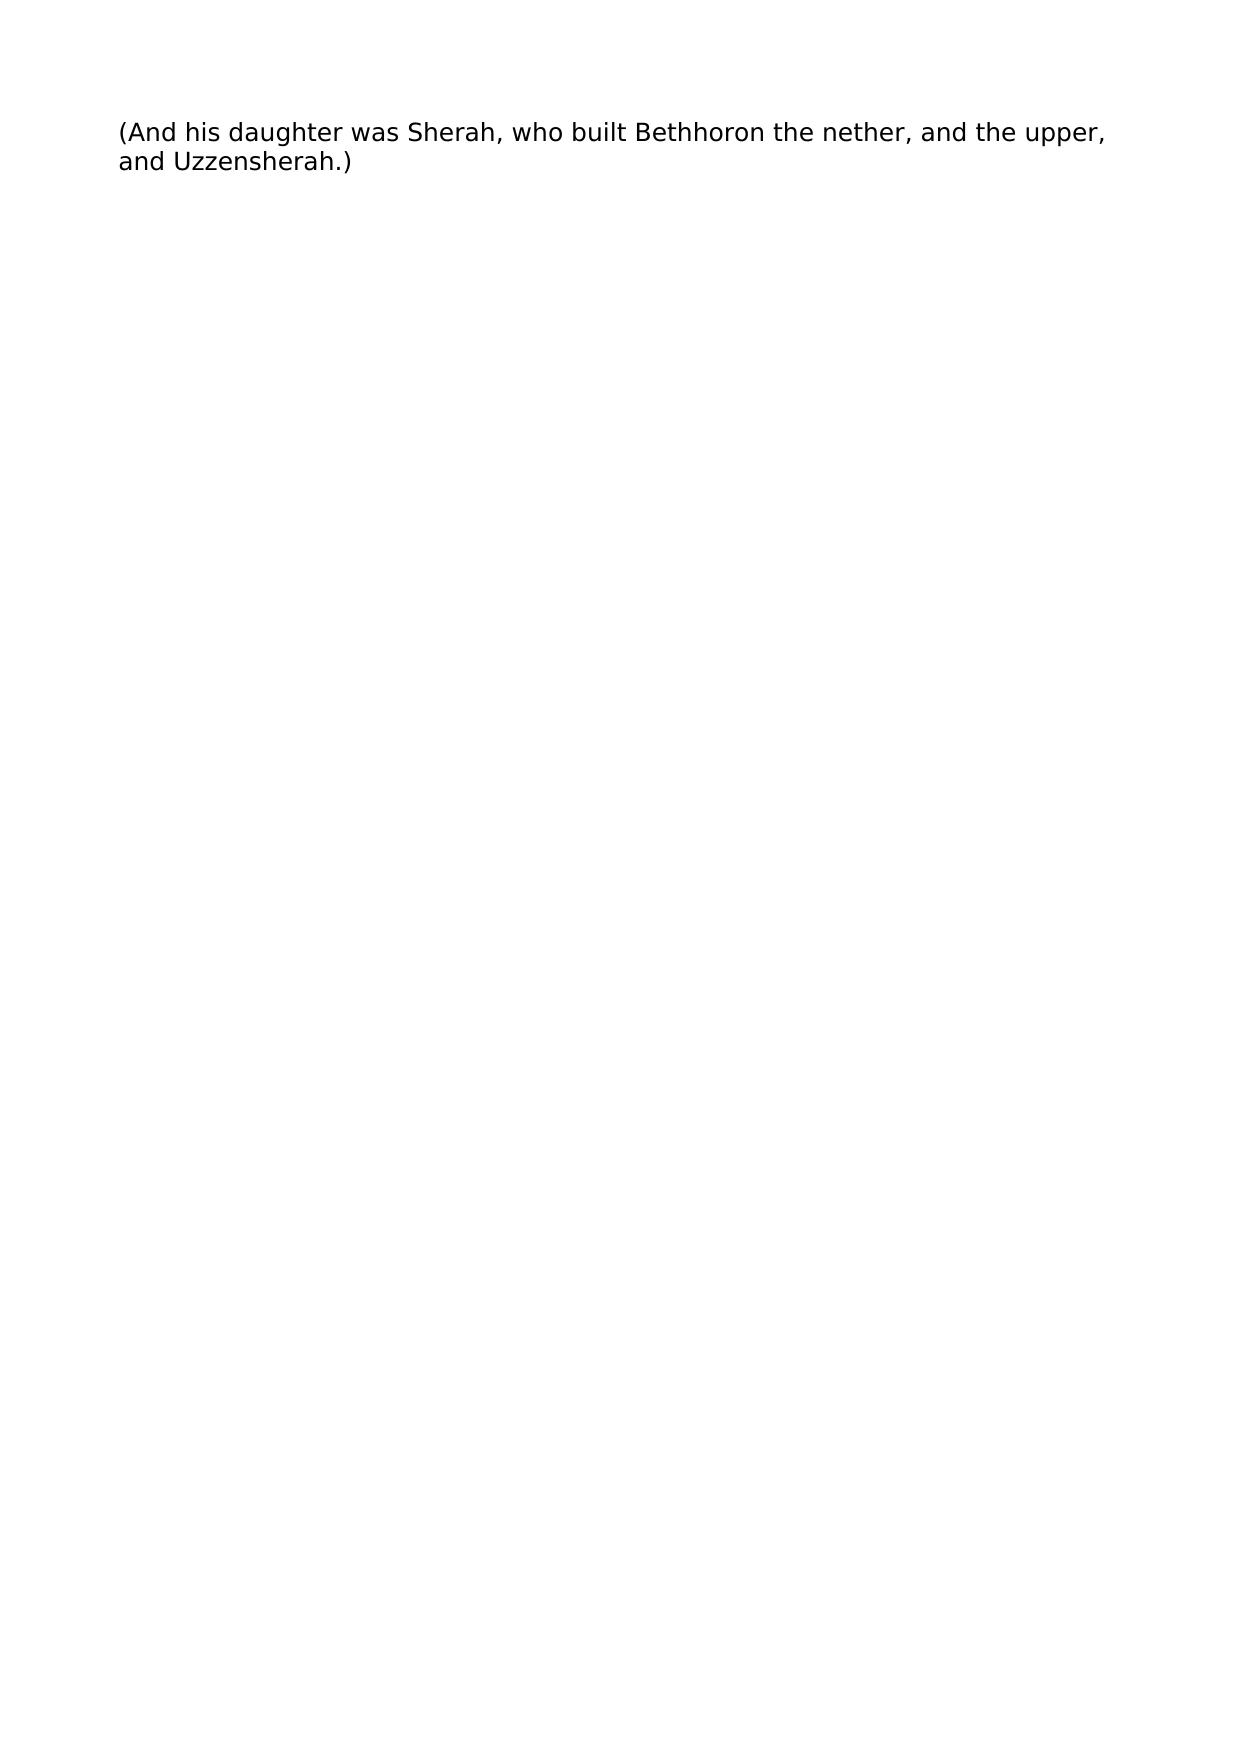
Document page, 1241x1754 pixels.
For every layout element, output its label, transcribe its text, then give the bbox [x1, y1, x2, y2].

text (And his daughter was Sherah, who built Bethhoron the nether, and the upper, and Uzzensherah.) [118, 118, 1122, 176]
